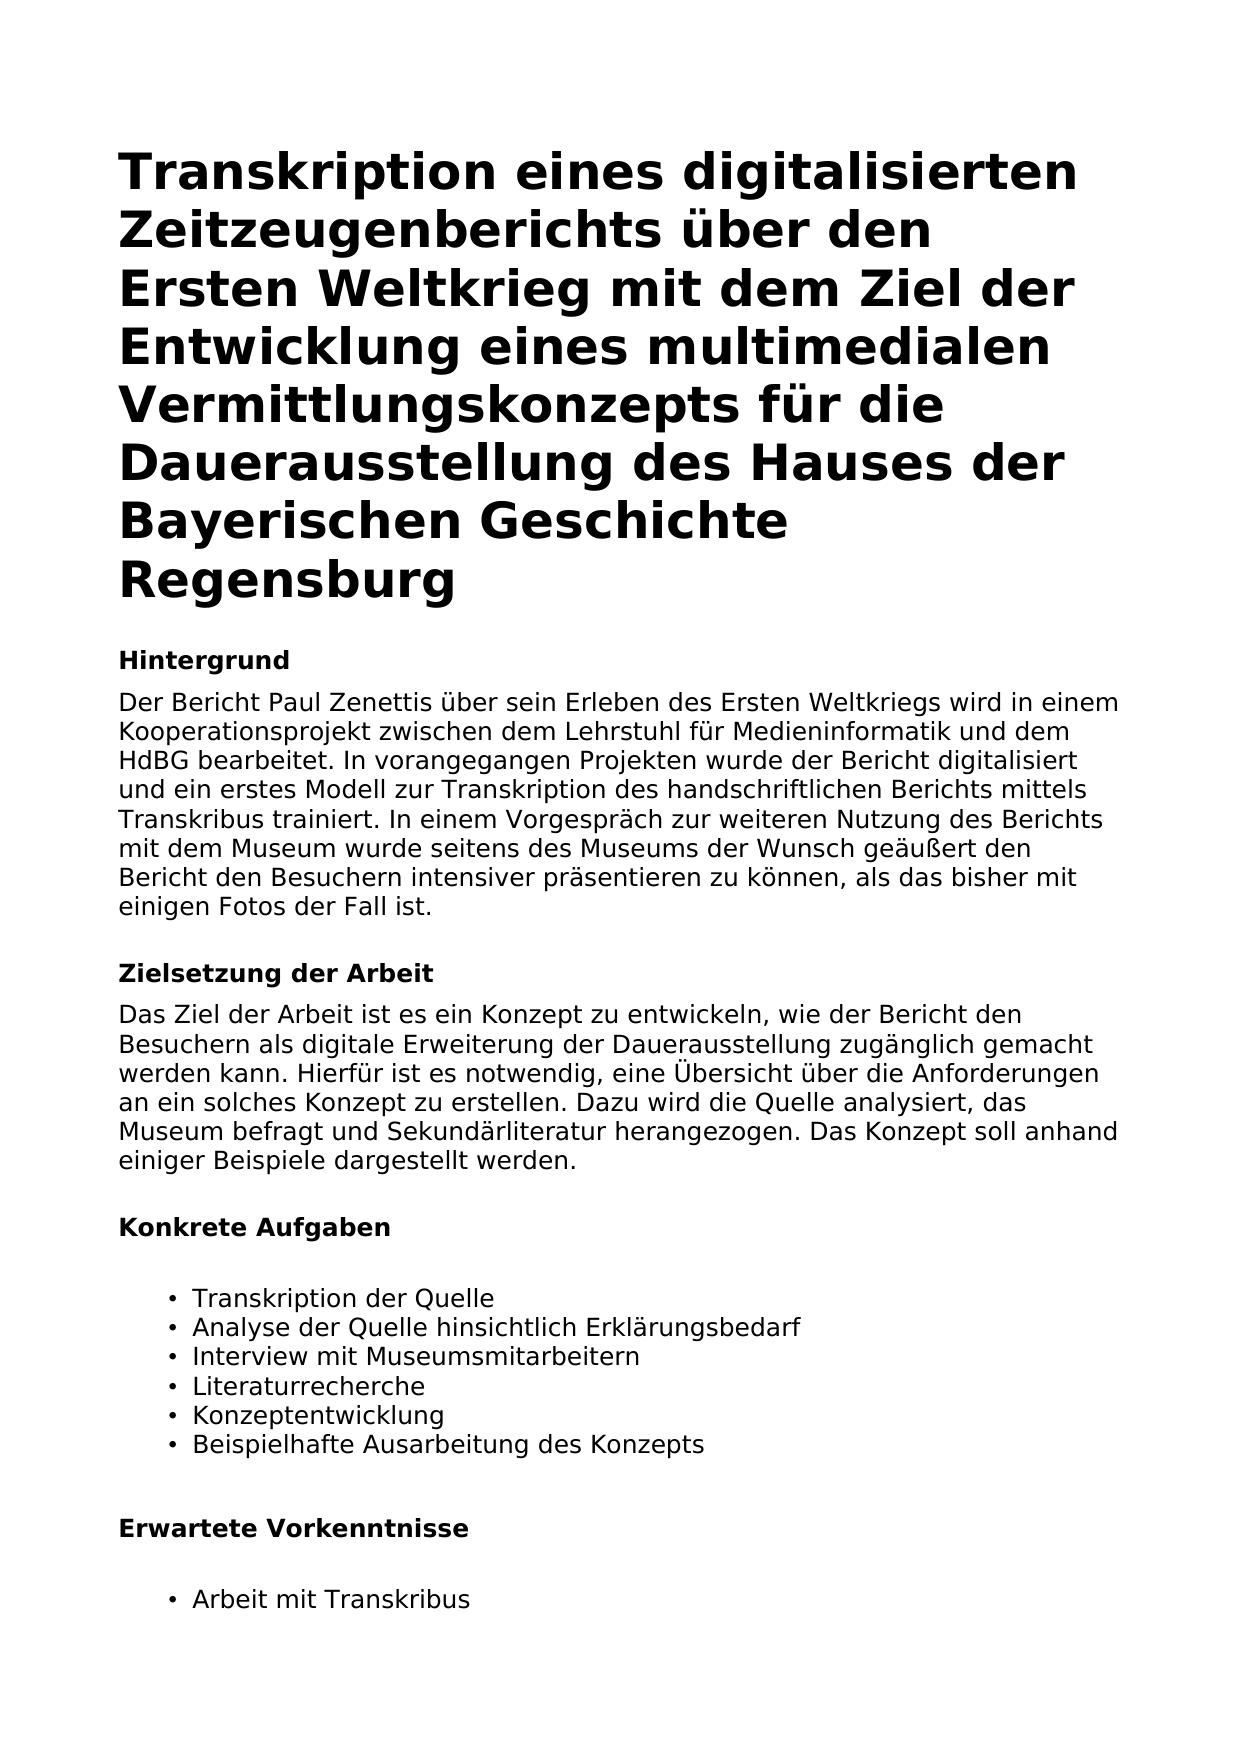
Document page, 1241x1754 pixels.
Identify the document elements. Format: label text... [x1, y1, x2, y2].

subtitle Zielsetzung der Arbeit [118, 959, 1122, 988]
list Interview mit Museumsmitarbeitern [177, 1343, 1122, 1372]
list Beispielhafte Ausarbeitung des Konzepts [177, 1430, 1122, 1459]
text Das Ziel der Arbeit ist es ein Konzept zu entwickeln, wie der Bericht den Besuchern als digitale Erweiterung der Dauerausstellung zugänglich gemacht werden kann. Hierfür ist es notwendig, eine Übersicht über die Anforderungen an ein solches Konzept zu erstellen. Dazu wird die Quelle analysiert, das Museum befragt und Sekundärliteratur herangezogen. Das Konzept soll anhand einiger Beispiele dargestellt werden. [118, 1001, 1122, 1176]
list Literaturrecherche [177, 1372, 1122, 1401]
text Der Bericht Paul Zenettis über sein Erleben des Ersten Weltkriegs wird in einem Kooperationsprojekt zwischen dem Lehrstuhl für Medieninformatik und dem HdBG bearbeitet. In vorangegangen Projekten wurde der Bericht digitalisiert und ein erstes Modell zur Transkription des handschriftlichen Berichts mittels Transkribus trainiert. In einem Vorgespräch zur weiteren Nutzung des Berichts mit dem Museum wurde seitens des Museums der Wunsch geäußert den Bericht den Besuchern intensiver präsentieren zu können, als das bisher mit einigen Fotos der Fall ist. [118, 688, 1122, 921]
subtitle Konkrete Aufgaben [118, 1213, 1122, 1242]
list Arbeit mit Transkribus [177, 1585, 1122, 1614]
list Konzeptentwicklung [177, 1401, 1122, 1430]
subtitle Erwartete Vorkenntnisse [118, 1514, 1122, 1543]
subtitle Hintergrund [118, 646, 1122, 676]
subtitle Transkription eines digitalisierten Zeitzeugenberichts über den Ersten Weltkrieg mit dem Ziel der Entwicklung eines multimedialen Vermittlungskonzepts für die Dauerausstellung des Hauses der Bayerischen Geschichte Regensburg [118, 143, 1122, 609]
list Analyse der Quelle hinsichtlich Erklärungsbedarf [177, 1313, 1122, 1343]
list Transkription der Quelle [177, 1284, 1122, 1313]
